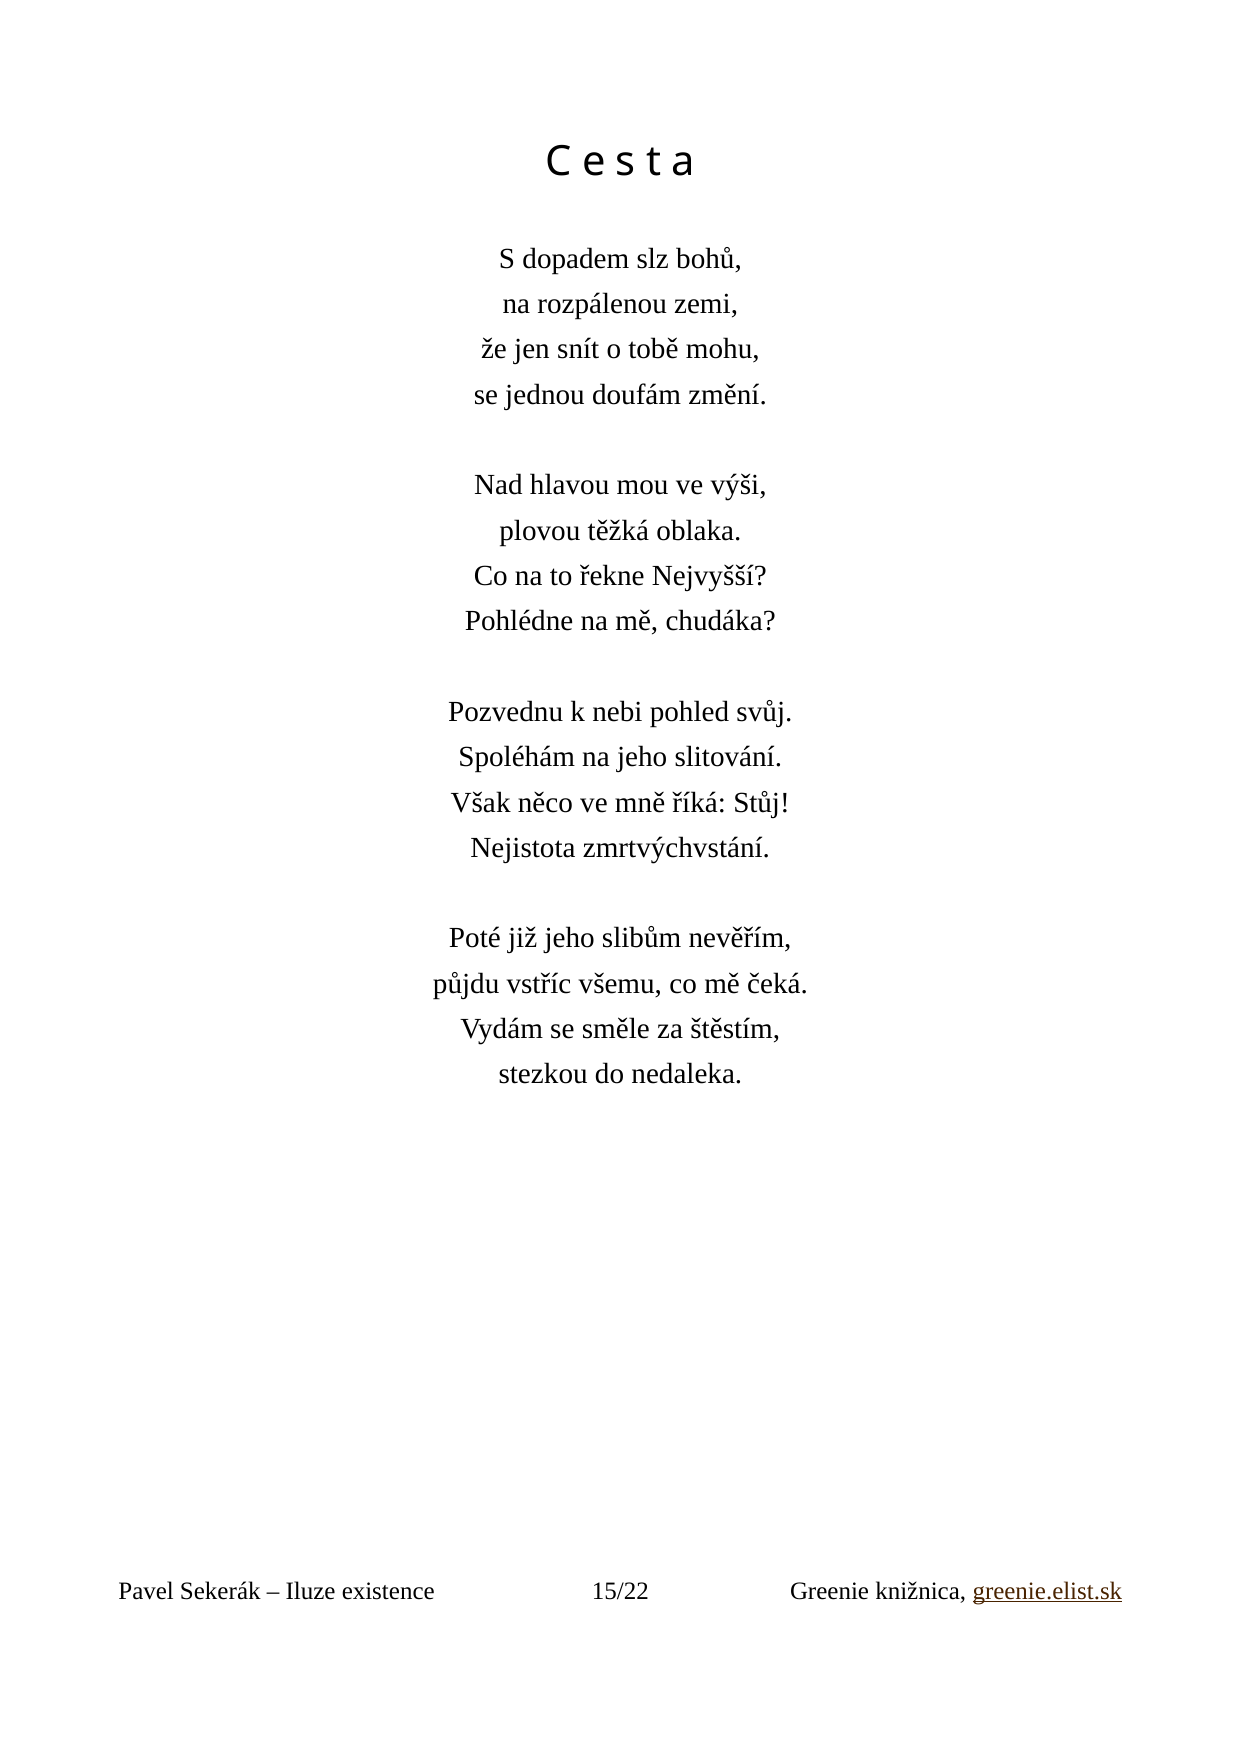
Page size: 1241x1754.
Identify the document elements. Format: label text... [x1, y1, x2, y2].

text Co na to řekne Nejvyšší? [106, 558, 1134, 592]
text stezkou do nedaleka. [106, 1057, 1134, 1090]
text že jen snít o tobě mohu, [106, 332, 1134, 365]
text Pohlédne na mě, chudáka? [106, 603, 1134, 637]
text Spoléhám na jeho slitování. [106, 739, 1134, 773]
text Nejistota zmrtvýchvstání. [106, 830, 1134, 863]
text půjdu vstříc všemu, co mě čeká. [106, 966, 1134, 999]
text Vydám se směle za štěstím, [106, 1011, 1134, 1045]
text plovou těžká oblaka. [106, 513, 1134, 546]
text Pozvednu k nebi pohled svůj. [106, 694, 1134, 728]
text na rozpálenou zemi, [106, 286, 1134, 320]
text se jednou doufám změní. [106, 377, 1134, 410]
subtitle Cesta [106, 131, 1134, 188]
text Nad hlavou mou ve výši, [106, 467, 1134, 501]
text Však něco ve mně říká: Stůj! [106, 785, 1134, 818]
text Poté již jeho slibům nevěřím, [106, 921, 1134, 954]
text S dopadem slz bohů, [106, 241, 1134, 274]
